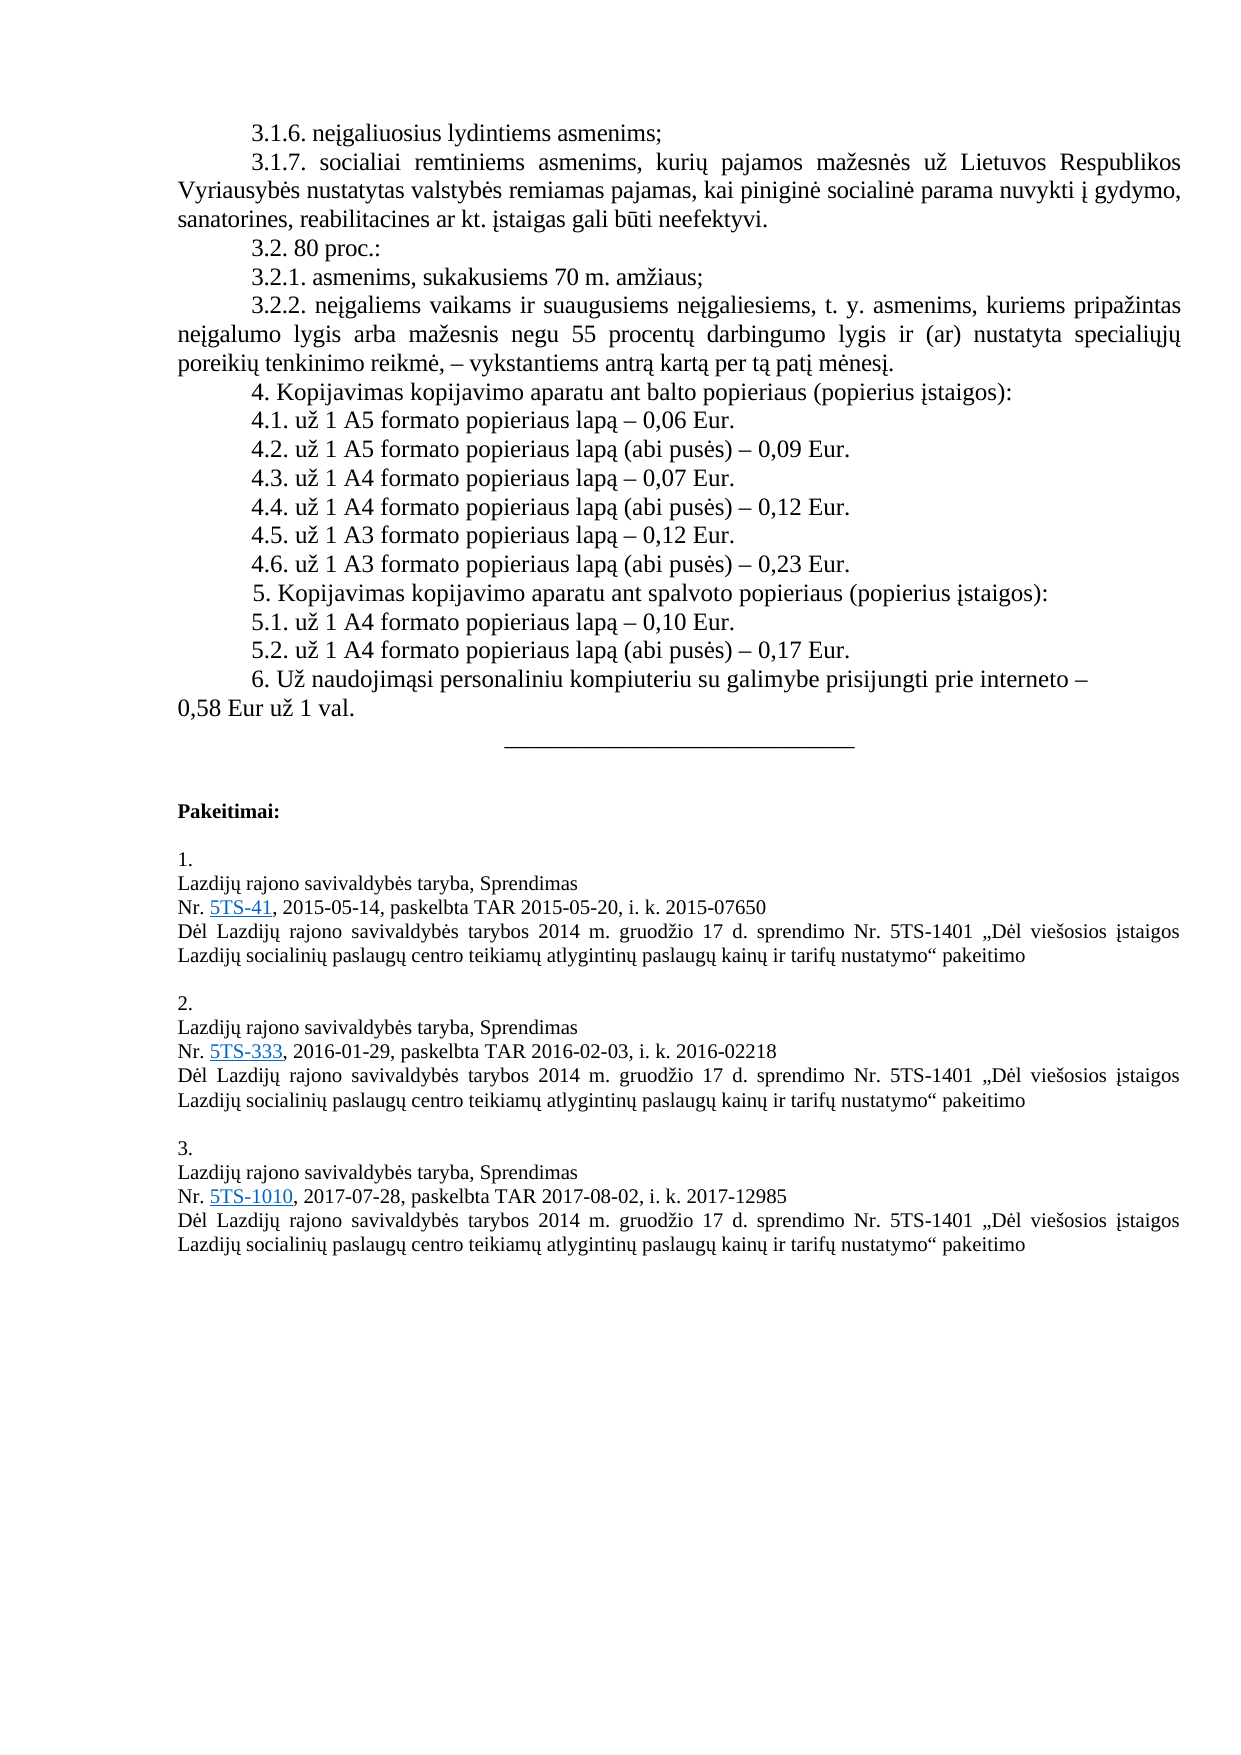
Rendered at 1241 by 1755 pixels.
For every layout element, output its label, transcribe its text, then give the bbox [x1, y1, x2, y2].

text 5.2. už 1 A4 formato popieriaus lapą (abi pusės) – 0,17 Eur. [177, 636, 1181, 664]
text 4.6. už 1 A3 formato popieriaus lapą (abi pusės) – 0,23 Eur. [177, 549, 1181, 578]
text 4.1. už 1 A5 formato popieriaus lapą – 0,06 Eur. [177, 406, 1181, 434]
text 3. [177, 1136, 1181, 1160]
text Dėl Lazdijų rajono savivaldybės tarybos 2014 m. gruodžio 17 d. sprendimo Nr. 5TS-1401 „Dėl viešosios įstaigos Lazdijų socialinių paslaugų centro teikiamų atlygintinų paslaugų kainų ir tarifų nustatymo“ pakeitimo [177, 919, 1181, 967]
text Dėl Lazdijų rajono savivaldybės tarybos 2014 m. gruodžio 17 d. sprendimo Nr. 5TS-1401 „Dėl viešosios įstaigos Lazdijų socialinių paslaugų centro teikiamų atlygintinų paslaugų kainų ir tarifų nustatymo“ pakeitimo [177, 1063, 1181, 1112]
text Nr. 5TS-41, 2015-05-14, paskelbta TAR 2015-05-20, i. k. 2015-07650 [177, 895, 1181, 919]
text 4.2. už 1 A5 formato popieriaus lapą (abi pusės) – 0,09 Eur. [177, 434, 1181, 463]
text Nr. 5TS-1010, 2017-07-28, paskelbta TAR 2017-08-02, i. k. 2017-12985 [177, 1184, 1181, 1208]
text Lazdijų rajono savivaldybės taryba, Sprendimas [177, 1015, 1181, 1039]
text Dėl Lazdijų rajono savivaldybės tarybos 2014 m. gruodžio 17 d. sprendimo Nr. 5TS-1401 „Dėl viešosios įstaigos Lazdijų socialinių paslaugų centro teikiamų atlygintinų paslaugų kainų ir tarifų nustatymo“ pakeitimo [177, 1208, 1181, 1256]
text 0,58 Eur už 1 val. [177, 693, 1181, 722]
text Pakeitimai: [177, 799, 1181, 823]
text 4.3. už 1 A4 formato popieriaus lapą – 0,07 Eur. [177, 463, 1181, 492]
text 4.4. už 1 A4 formato popieriaus lapą (abi pusės) – 0,12 Eur. [177, 492, 1181, 521]
text 3.1.6. neįgaliuosius lydintiems asmenims; [177, 118, 1181, 147]
text 3.2.2. neįgaliems vaikams ir suaugusiems neįgaliesiems, t. y. asmenims, kuriems pripažintas neįgalumo lygis arba mažesnis negu 55 procentų darbingumo lygis ir (ar) nustatyta specialiųjų poreikių tenkinimo reikmė, – vykstantiems antrą kartą per tą patį mėnesį. [177, 291, 1181, 377]
text Lazdijų rajono savivaldybės taryba, Sprendimas [177, 1160, 1181, 1184]
text 1. [177, 847, 1181, 871]
text 3.2. 80 proc.: [177, 233, 1181, 262]
text 3.1.7. socialiai remtiniems asmenims, kurių pajamos mažesnės už Lietuvos Respublikos Vyriausybės nustatytas valstybės remiamas pajamas, kai piniginė socialinė parama nuvykti į gydymo, sanatorines, reabilitacines ar kt. įstaigas gali būti neefektyvi. [177, 147, 1181, 233]
text Lazdijų rajono savivaldybės taryba, Sprendimas [177, 871, 1181, 895]
text 4. Kopijavimas kopijavimo aparatu ant balto popieriaus (popierius įstaigos): [177, 377, 1181, 406]
text 5.1. už 1 A4 formato popieriaus lapą – 0,10 Eur. [177, 607, 1181, 636]
text ____________________________ [177, 722, 1181, 751]
text 5. Kopijavimas kopijavimo aparatu ant spalvoto popieriaus (popierius įstaigos): [177, 578, 1181, 607]
text 3.2.1. asmenims, sukakusiems 70 m. amžiaus; [177, 262, 1181, 291]
text 6. Už naudojimąsi personaliniu kompiuteriu su galimybe prisijungti prie interneto – [177, 664, 1181, 693]
text 4.5. už 1 A3 formato popieriaus lapą – 0,12 Eur. [177, 521, 1181, 549]
text 2. [177, 991, 1181, 1015]
text Nr. 5TS-333, 2016-01-29, paskelbta TAR 2016-02-03, i. k. 2016-02218 [177, 1039, 1181, 1063]
